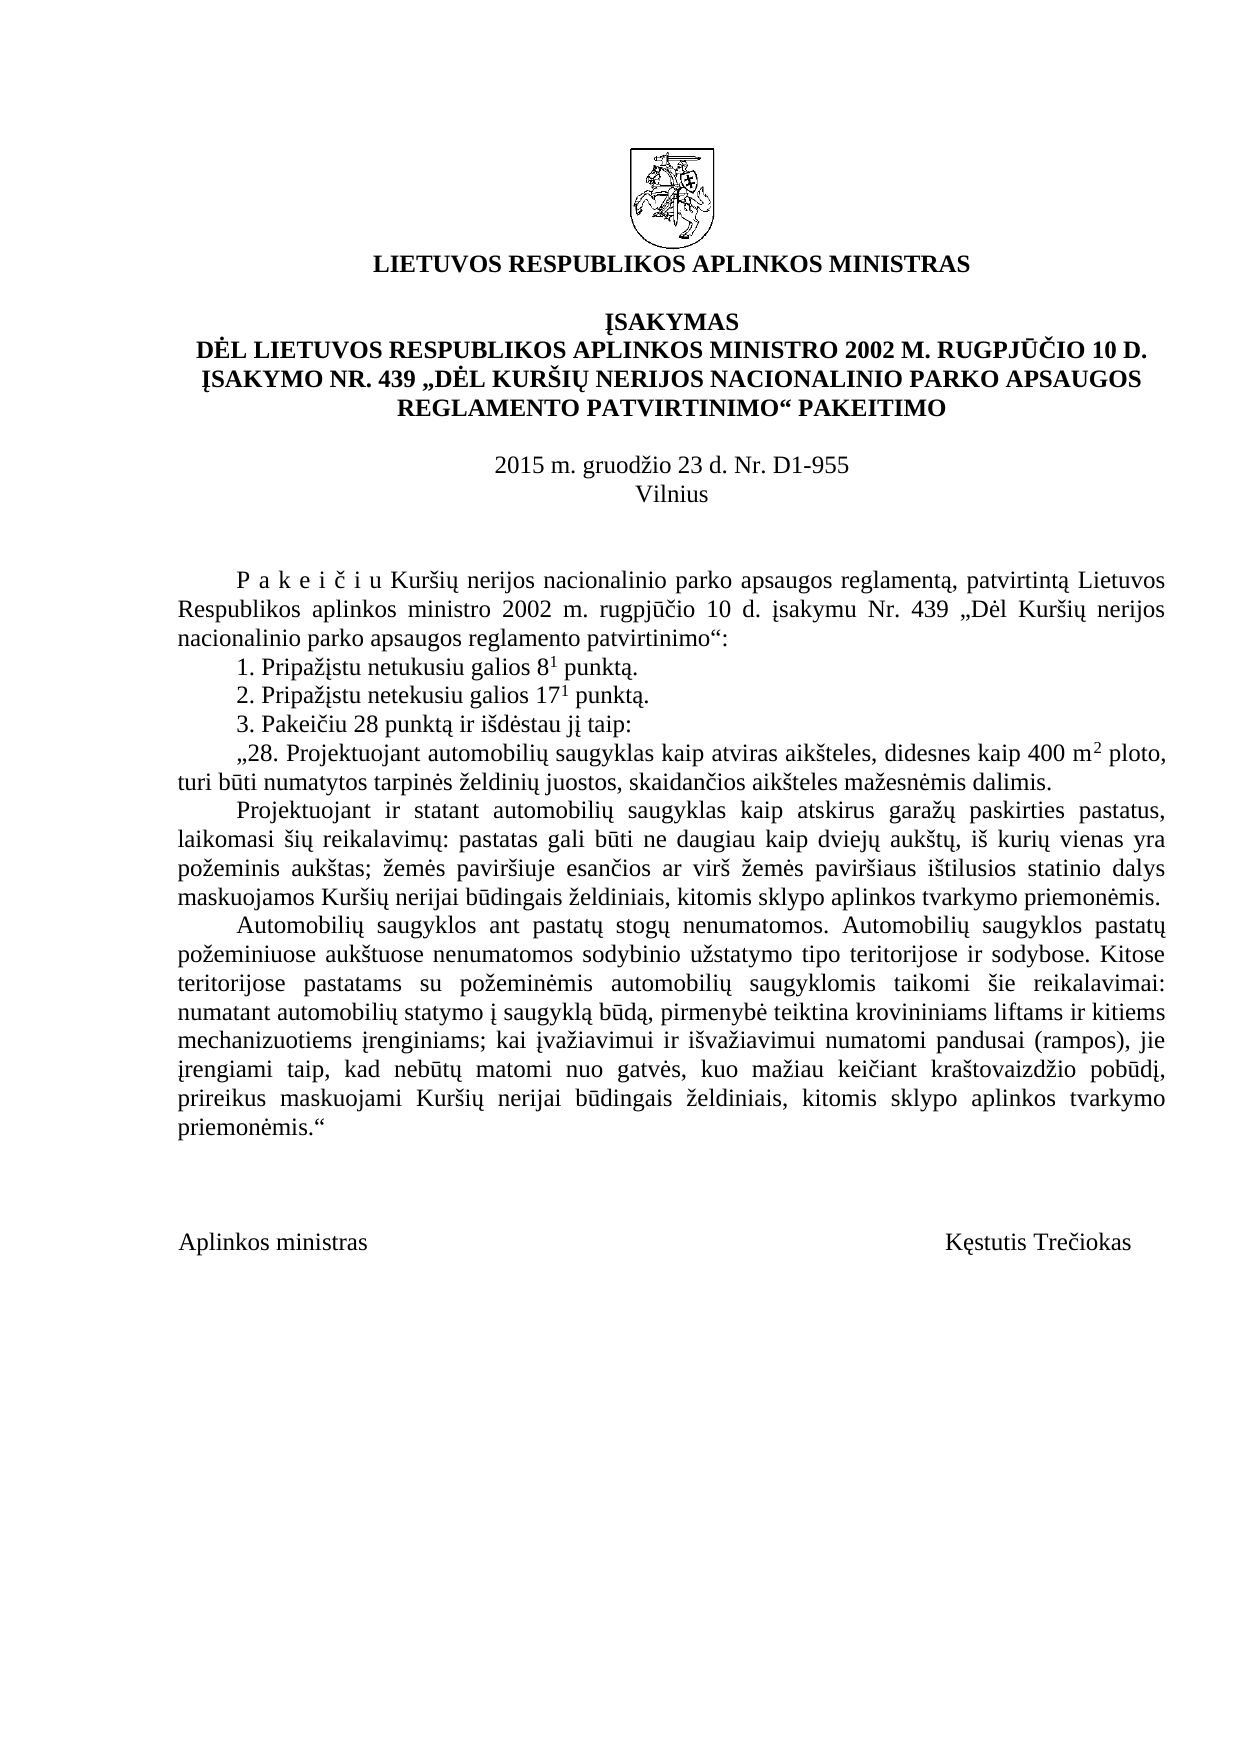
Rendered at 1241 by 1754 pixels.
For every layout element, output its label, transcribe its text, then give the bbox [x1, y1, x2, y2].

text Vilnius [177, 479, 1166, 508]
text ĮSAKYMAS [177, 307, 1166, 336]
text Projektuojant ir statant automobilių saugyklas kaip atskirus garažų paskirties pastatus, laikomasi šių reikalavimų: pastatas gali būti ne daugiau kaip dviejų aukštų, iš kurių vienas yra požeminis aukštas; žemės paviršiuje esančios ar virš žemės paviršiaus ištilusios statinio dalys maskuojamos Kuršių nerijai būdingais želdiniais, kitomis sklypo aplinkos tvarkymo priemonėmis. [177, 796, 1166, 911]
text 2015 m. gruodžio 23 d. Nr. D1-955 [177, 451, 1166, 479]
text 2. Pripažįstu netekusiu galios 171 punktą. [177, 681, 1166, 709]
text „28. Projektuojant automobilių saugyklas kaip atviras aikšteles, didesnes kaip 400 m2 ploto, turi būti numatytos tarpinės želdinių juostos, skaidančios aikšteles mažesnėmis dalimis. [177, 738, 1166, 796]
text P a k e i č i u Kuršių nerijos nacionalinio parko apsaugos reglamentą, patvirtintą Lietuvos Respublikos aplinkos ministro 2002 m. rugpjūčio 10 d. įsakymu Nr. 439 „Dėl Kuršių nerijos nacionalinio parko apsaugos reglamento patvirtinimo“: [177, 566, 1166, 652]
text Aplinkos ministras Kęstutis Trečiokas [178, 1227, 1163, 1256]
text DĖL LIETUVOS RESPUBLIKOS APLINKOS MINISTRO 2002 M. RUGPJŪČIO 10 D. ĮSAKYMO NR. 439 „DĖL KURŠIŲ NERIJOS NACIONALINIO PARKO APSAUGOS REGLAMENTO PATVIRTINIMO“ PAKEITIMO [177, 336, 1166, 422]
text Automobilių saugyklos ant pastatų stogų nenumatomos. Automobilių saugyklos pastatų požeminiuose aukštuose nenumatomos sodybinio užstatymo tipo teritorijose ir sodybose. Kitose teritorijose pastatams su požeminėmis automobilių saugyklomis taikomi šie reikalavimai: numatant automobilių statymo į saugyklą būdą, pirmenybė teiktina krovininiams liftams ir kitiems mechanizuotiems įrenginiams; kai įvažiavimui ir išvažiavimui numatomi pandusai (rampos), jie įrengiami taip, kad nebūtų matomi nuo gatvės, kuo mažiau keičiant kraštovaizdžio pobūdį, prireikus maskuojami Kuršių nerijai būdingais želdiniais, kitomis sklypo aplinkos tvarkymo priemonėmis.“ [177, 911, 1166, 1141]
text 1. Pripažįstu netukusiu galios 81 punktą. [177, 652, 1166, 681]
text LIETUVOS RESPUBLIKOS APLINKOS MINISTRAS [177, 249, 1166, 278]
text 3. Pakeičiu 28 punktą ir išdėstau jį taip: [177, 709, 1166, 738]
